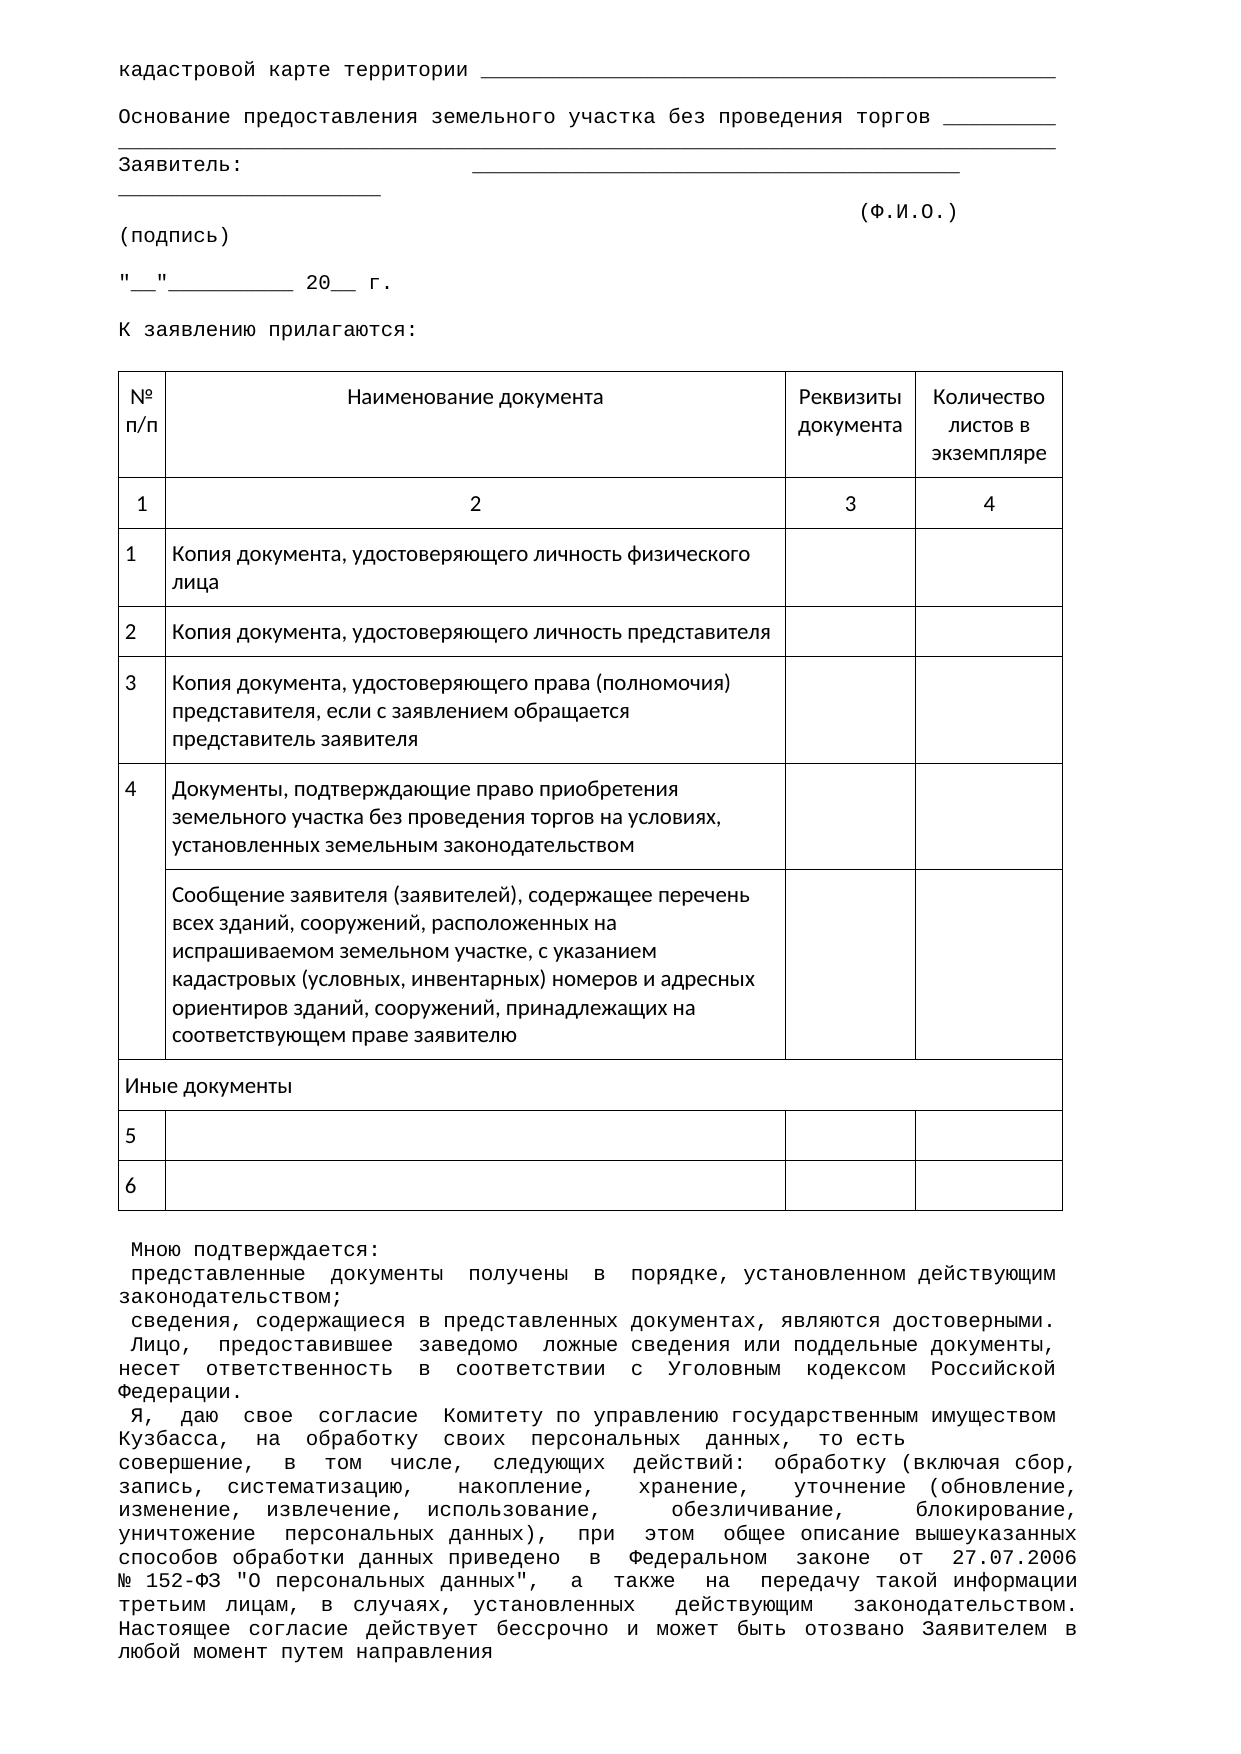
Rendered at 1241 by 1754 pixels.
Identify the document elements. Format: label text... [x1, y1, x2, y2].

table_cell 2 [166, 478, 785, 527]
table_cell [916, 764, 1062, 869]
table_cell [916, 1161, 1062, 1210]
table_cell [166, 1111, 785, 1160]
text сведения, содержащиеся в представленных документах, являются достоверными. [118, 1310, 1078, 1334]
table_cell 6 [119, 1161, 165, 1210]
table_cell [786, 657, 915, 762]
table_cell [916, 607, 1062, 656]
text Заявитель: _______________________________________ _____________________ [118, 154, 960, 201]
text несет ответственность в соответствии с Уголовным кодексом Российской [118, 1357, 1078, 1381]
text Федерации. [118, 1381, 1078, 1405]
text законодательством; [118, 1287, 1078, 1310]
text К заявлению прилагаются: [118, 319, 1078, 343]
text представленные документы получены в порядке, установленном действующим [118, 1263, 1078, 1287]
table_cell Иные документы [119, 1060, 1062, 1109]
table_cell Копия документа, удостоверяющего права (полномочия) представителя, если с заявлением обращается представитель заявителя [166, 657, 785, 762]
table_cell 4 [119, 764, 165, 1059]
table_cell Копия документа, удостоверяющего личность представителя [166, 607, 785, 656]
table_cell 3 [119, 657, 165, 762]
table_cell Копия документа, удостоверяющего личность физического лица [166, 529, 785, 606]
table_cell [786, 764, 915, 869]
table_cell [166, 1161, 785, 1210]
text Лицо, предоставившее заведомо ложные сведения или поддельные документы, [118, 1334, 1078, 1357]
table_cell 3 [786, 478, 915, 527]
table_header Количество листов в экземпляре [916, 372, 1062, 477]
table_cell 1 [119, 478, 165, 527]
text (Ф.И.О.) (подпись) [118, 201, 960, 248]
table_cell [786, 870, 915, 1059]
table_cell Документы, подтверждающие право приобретения земельного участка без проведения торгов на условиях, установленных земельным законодательством [166, 764, 785, 869]
table_cell [916, 870, 1062, 1059]
table_cell 2 [119, 607, 165, 656]
text ___________________________________________________________________________ [118, 130, 1063, 154]
text Я, даю свое согласие Комитету по управлению государственным имуществом [118, 1405, 1078, 1428]
table_header Реквизиты документа [786, 372, 915, 477]
text Основание предоставления земельного участка без проведения торгов _________ [118, 106, 1063, 130]
table_cell [916, 529, 1062, 606]
table_header № п/п [119, 372, 165, 477]
table_cell 1 [119, 529, 165, 606]
table_cell [786, 529, 915, 606]
table_cell Сообщение заявителя (заявителей), содержащее перечень всех зданий, сооружений, расположенных на испрашиваемом земельном участке, с указанием кадастровых (условных, инвентарных) номеров и адресных ориентиров зданий, сооружений, принадлежащих на соответствующем праве заявителю [166, 870, 785, 1059]
text "__"__________ 20__ г. [118, 272, 1078, 296]
table_cell [916, 657, 1062, 762]
table_cell [786, 1161, 915, 1210]
table_header Наименование документа [166, 372, 785, 477]
table_cell 4 [916, 478, 1062, 527]
table_cell 5 [119, 1111, 165, 1160]
text совершение, в том числе, следующих действий: обработку (включая сбор, запись, систематизацию, накопление, хранение, уточнение (обновление, изменение, извлечение, использование, обезличивание, блокирование, уничтожение персональных данных), при этом общее описание вышеуказанных способов обработки данных приведено в Федеральном законе от 27.07.2006 № 152-ФЗ "О персональных данных", а также на передачу такой информации третьим лицам, в случаях, установленных действующим законодательством. Настоящее согласие действует бессрочно и может быть отозвано Заявителем в любой момент путем направления [118, 1452, 1078, 1665]
text Мною подтверждается: [118, 1239, 1078, 1263]
table_cell [786, 1111, 915, 1160]
table_cell [916, 1111, 1062, 1160]
text кадастровой карте территории ______________________________________________ [118, 59, 1063, 83]
text Кузбасса, на обработку своих персональных данных, то есть [118, 1428, 1078, 1452]
table_cell [786, 607, 915, 656]
